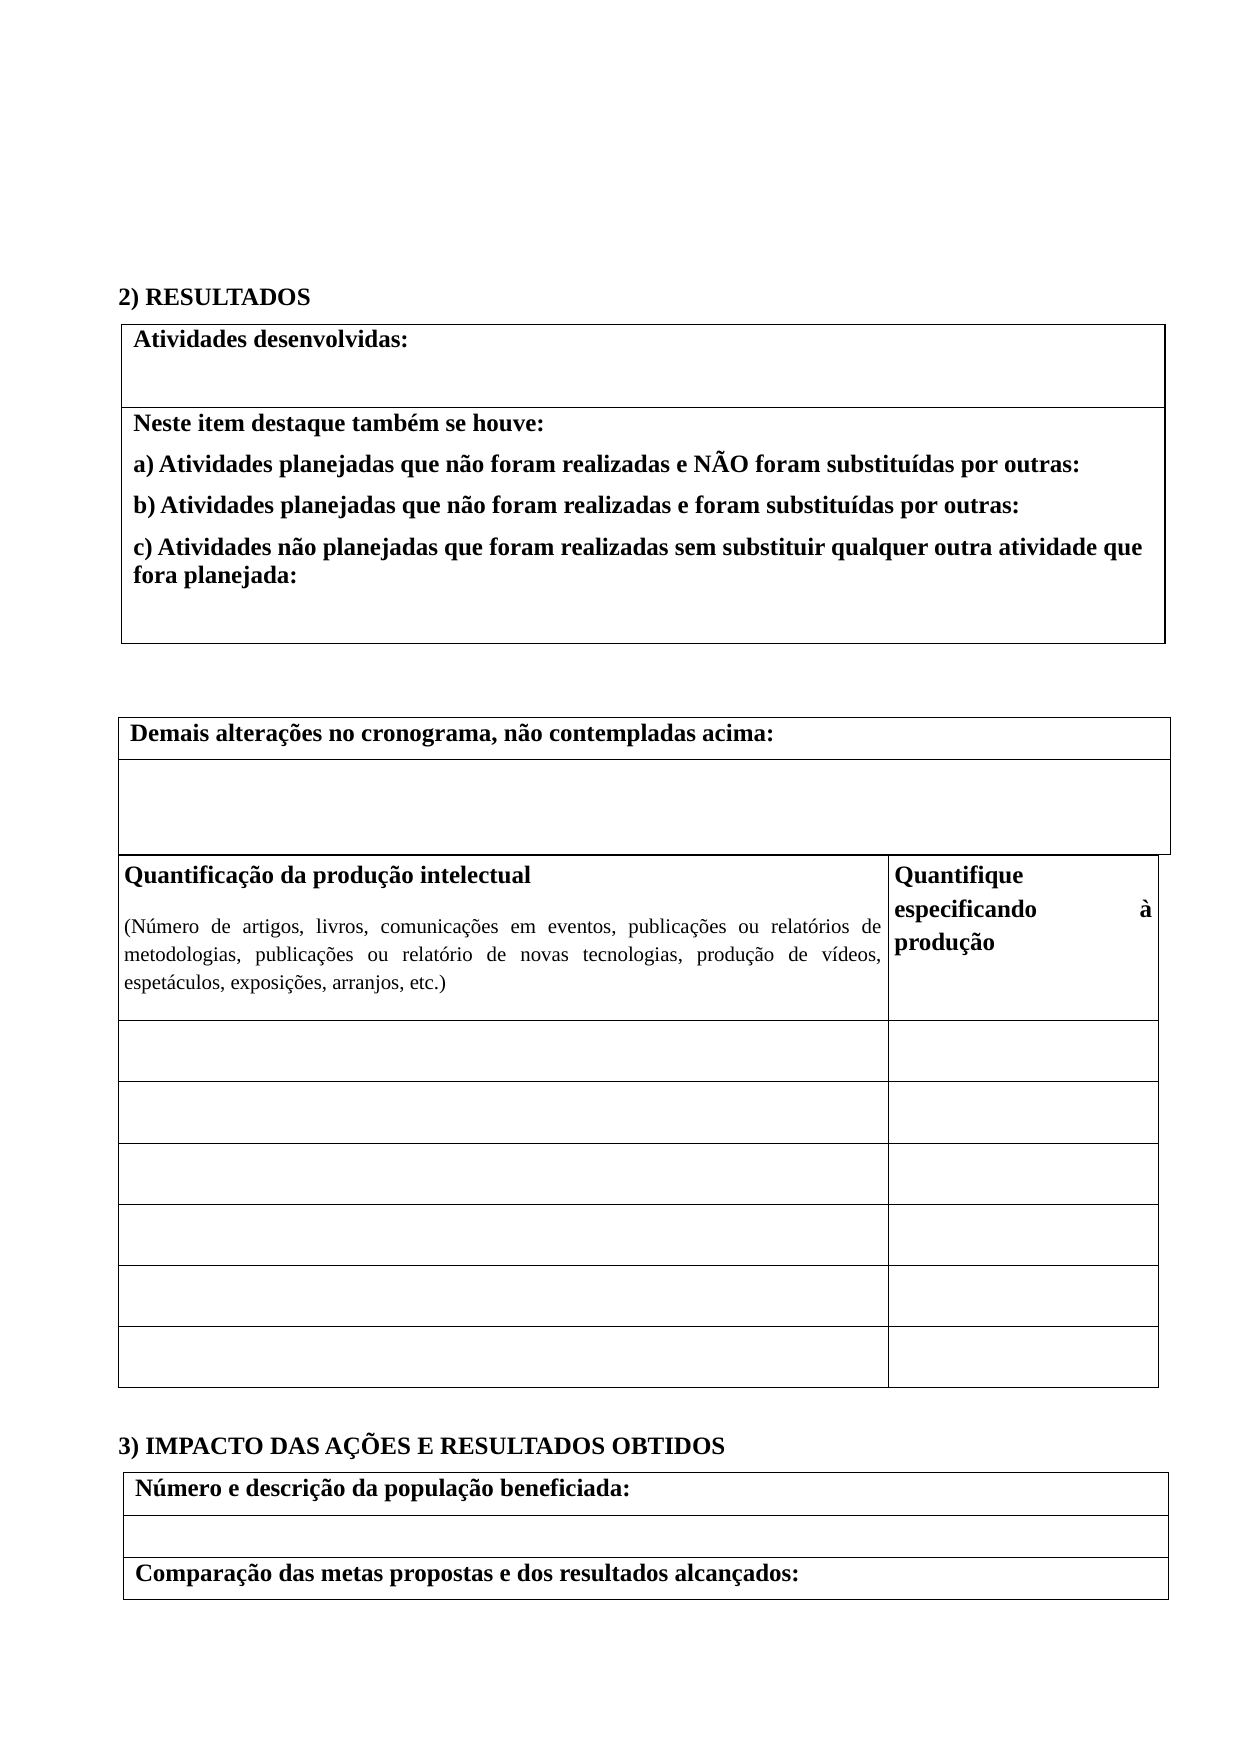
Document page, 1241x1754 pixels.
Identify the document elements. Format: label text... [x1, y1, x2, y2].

table_cell [119, 1327, 888, 1387]
text 2) RESULTADOS [118, 282, 1158, 311]
table_cell [889, 1082, 1158, 1143]
table_cell [889, 1327, 1158, 1387]
table_cell Neste item destaque também se houve: a) Atividades planejadas que não foram realizadas e NÃO foram substituídas por outras: b) Atividades planejadas que não foram realizadas e foram substituídas por outras: c) Atividades não planejadas que foram realizadas sem substituir qualquer outra atividade que fora planejada: [122, 408, 1164, 643]
table_cell [119, 1205, 888, 1265]
table_header Quantificação da produção intelectual (Número de artigos, livros, comunicações em eventos, publicações ou relatórios de metodologias, publicações ou relatório de novas tecnologias, produção de vídeos, espetáculos, exposições, arranjos, etc.) [119, 856, 888, 1020]
table_cell [889, 1266, 1158, 1326]
table_cell Comparação das metas propostas e dos resultados alcançados: [124, 1558, 1168, 1599]
table_cell [119, 1082, 888, 1143]
table_cell [119, 1144, 888, 1204]
table_header Quantifique especificando à produção [889, 856, 1158, 1020]
table_cell [889, 1021, 1158, 1081]
text 3) IMPACTO DAS AÇÕES E RESULTADOS OBTIDOS [118, 1431, 1158, 1460]
table_header Demais alterações no cronograma, não contempladas acima: [119, 718, 1170, 759]
table_header Atividades desenvolvidas: [122, 325, 1164, 407]
table_cell [119, 1021, 888, 1081]
table_cell [124, 1516, 1168, 1557]
table_cell [889, 1144, 1158, 1204]
table_header Número e descrição da população beneficiada: [124, 1473, 1168, 1514]
table_cell [889, 1205, 1158, 1265]
table_cell [119, 760, 1170, 854]
table_cell [119, 1266, 888, 1326]
